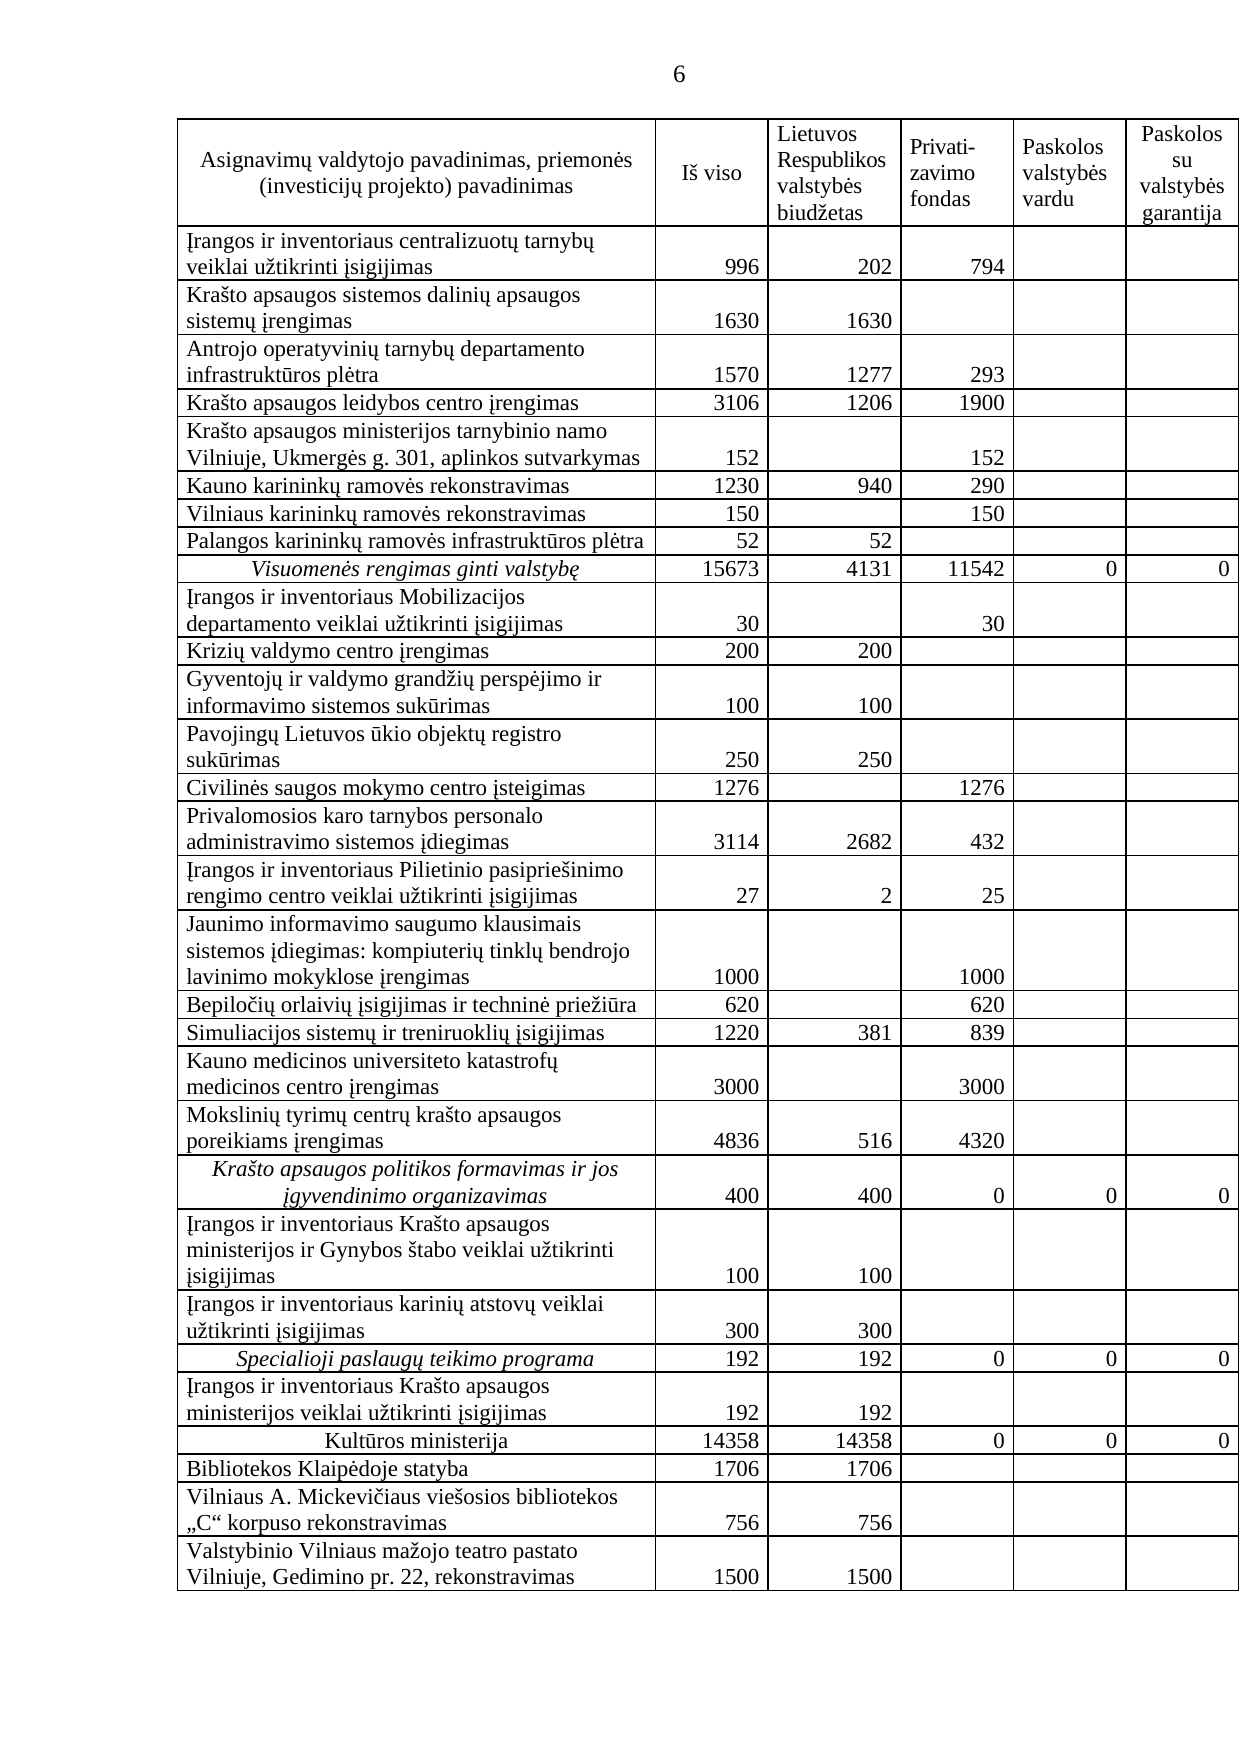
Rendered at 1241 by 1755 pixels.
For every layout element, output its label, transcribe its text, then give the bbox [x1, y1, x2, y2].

table_cell 1220 [656, 1019, 767, 1045]
table_cell 620 [902, 991, 1013, 1017]
table_cell 150 [902, 500, 1013, 526]
table_cell [1127, 991, 1238, 1017]
table_cell [1127, 666, 1238, 718]
table_cell [1014, 856, 1125, 909]
table_cell Įrangos ir inventoriaus Mobilizacijos departamento veiklai užtikrinti įsigijimas [178, 583, 655, 636]
table_cell 27 [656, 856, 767, 909]
table_cell Gyventojų ir valdymo grandžių perspėjimo ir informavimo sistemos sukūrimas [178, 666, 655, 718]
table_cell [1127, 1483, 1238, 1535]
table_cell [1014, 802, 1125, 855]
table_cell Palangos karininkų ramovės infrastruktūros plėtra [178, 528, 655, 554]
table_cell 1570 [656, 335, 767, 388]
table_cell [1014, 1291, 1125, 1343]
table_cell 2 [769, 856, 900, 909]
table_cell Įrangos ir inventoriaus Pilietinio pasipriešinimo rengimo centro veiklai užtikrinti įsigijimas [178, 856, 655, 909]
table_cell 30 [656, 583, 767, 636]
table_cell 11542 [902, 556, 1013, 582]
table_cell [1014, 1019, 1125, 1045]
table_cell Vilniaus karininkų ramovės rekonstravimas [178, 500, 655, 526]
table_cell 0 [1127, 1156, 1238, 1208]
table_cell [1014, 583, 1125, 636]
table_cell [1014, 991, 1125, 1017]
table_cell 0 [1014, 1345, 1125, 1371]
table_cell 0 [1014, 1156, 1125, 1208]
table_cell 516 [769, 1101, 900, 1154]
table_cell [1014, 528, 1125, 554]
table_cell 1276 [656, 774, 767, 800]
table_cell [1127, 1101, 1238, 1154]
table_cell 52 [656, 528, 767, 554]
table_cell [1127, 1537, 1238, 1590]
table_cell 192 [656, 1345, 767, 1371]
table_cell 794 [902, 227, 1013, 279]
table_cell 381 [769, 1019, 900, 1045]
table_cell 30 [902, 583, 1013, 636]
table_cell 756 [656, 1483, 767, 1535]
table_cell Krašto apsaugos politikos formavimas ir jos įgyvendinimo organizavimas [178, 1156, 655, 1208]
table_cell 400 [656, 1156, 767, 1208]
table_cell Pavojingų Lietuvos ūkio objektų registro sukūrimas [178, 720, 655, 772]
table_cell [902, 1291, 1013, 1343]
table_cell [1127, 1210, 1238, 1289]
table_cell [1014, 1101, 1125, 1154]
table_cell [1014, 1537, 1125, 1590]
table_cell [902, 1455, 1013, 1481]
table_cell 1630 [769, 281, 900, 334]
table_cell Civilinės saugos mokymo centro įsteigimas [178, 774, 655, 800]
table_cell 25 [902, 856, 1013, 909]
table_cell 1630 [656, 281, 767, 334]
table_cell 432 [902, 802, 1013, 855]
table_cell [1127, 1455, 1238, 1481]
table_cell Antrojo operatyvinių tarnybų departamento infrastruktūros plėtra [178, 335, 655, 388]
table_cell [1014, 335, 1125, 388]
table_cell [769, 911, 900, 989]
table_cell [1014, 1373, 1125, 1425]
table_cell 250 [656, 720, 767, 772]
table_cell Įrangos ir inventoriaus karinių atstovų veiklai užtikrinti įsigijimas [178, 1291, 655, 1343]
table_cell [1127, 472, 1238, 498]
table_cell 192 [769, 1373, 900, 1425]
table_cell 1206 [769, 390, 900, 416]
table_cell [1014, 911, 1125, 989]
table_cell 620 [656, 991, 767, 1017]
table_cell 250 [769, 720, 900, 772]
table_cell Įrangos ir inventoriaus Krašto apsaugos ministerijos veiklai užtikrinti įsigijimas [178, 1373, 655, 1425]
table_cell 1000 [656, 911, 767, 989]
table_cell 100 [656, 666, 767, 718]
table_cell 0 [902, 1345, 1013, 1371]
table_cell 192 [656, 1373, 767, 1425]
table_cell [769, 583, 900, 636]
table_cell 1276 [902, 774, 1013, 800]
table_cell Krašto apsaugos ministerijos tarnybinio namo Vilniuje, Ukmergės g. 301, aplinkos sutvarkymas [178, 417, 655, 470]
table_cell [769, 774, 900, 800]
table_cell [902, 528, 1013, 554]
table_cell [1014, 666, 1125, 718]
table_cell 3000 [656, 1047, 767, 1100]
table_cell 0 [902, 1156, 1013, 1208]
table_cell 1500 [656, 1537, 767, 1590]
table_cell [1127, 281, 1238, 334]
table_cell 200 [656, 638, 767, 664]
table_cell Kauno medicinos universiteto katastrofų medicinos centro įrengimas [178, 1047, 655, 1100]
table_cell Valstybinio Vilniaus mažojo teatro pastato Vilniuje, Gedimino pr. 22, rekonstravimas [178, 1537, 655, 1590]
table_cell 152 [656, 417, 767, 470]
table_cell [769, 500, 900, 526]
table_cell 100 [769, 666, 900, 718]
table_cell [1014, 720, 1125, 772]
table_cell Krizių valdymo centro įrengimas [178, 638, 655, 664]
table_cell [1127, 583, 1238, 636]
table_cell [1014, 281, 1125, 334]
table_cell [1014, 774, 1125, 800]
table_cell 1000 [902, 911, 1013, 989]
table_cell 1277 [769, 335, 900, 388]
table_cell 3114 [656, 802, 767, 855]
table_cell 14358 [656, 1427, 767, 1453]
table_cell [1127, 335, 1238, 388]
table_cell Įrangos ir inventoriaus Krašto apsaugos ministerijos ir Gynybos štabo veiklai užtikrinti įsigijimas [178, 1210, 655, 1289]
table_cell [1127, 1291, 1238, 1343]
table_cell 14358 [769, 1427, 900, 1453]
table_cell 1900 [902, 390, 1013, 416]
table_cell 152 [902, 417, 1013, 470]
table_cell [902, 720, 1013, 772]
table_header Lietuvos Respublikos valstybės biudžetas [769, 120, 900, 225]
table_header Paskolos su valstybės garantija [1127, 120, 1238, 225]
table_cell [1127, 1373, 1238, 1425]
table_cell 2682 [769, 802, 900, 855]
table_cell 996 [656, 227, 767, 279]
table_cell [902, 638, 1013, 664]
table_cell Simuliacijos sistemų ir treniruoklių įsigijimas [178, 1019, 655, 1045]
table_cell 100 [769, 1210, 900, 1289]
table_cell 0 [902, 1427, 1013, 1453]
table_cell 1706 [656, 1455, 767, 1481]
table_cell 756 [769, 1483, 900, 1535]
table_header Privati-zavimo fondas [902, 120, 1013, 225]
table_cell [1127, 802, 1238, 855]
table_cell Bepiločių orlaivių įsigijimas ir techninė priežiūra [178, 991, 655, 1017]
table_cell [1014, 390, 1125, 416]
table_cell 940 [769, 472, 900, 498]
table_cell Krašto apsaugos sistemos dalinių apsaugos sistemų įrengimas [178, 281, 655, 334]
table_cell 1706 [769, 1455, 900, 1481]
table_cell 52 [769, 528, 900, 554]
table_cell [1014, 227, 1125, 279]
table_cell [1014, 417, 1125, 470]
table_header Paskolos valstybės vardu [1014, 120, 1125, 225]
table_cell [1127, 227, 1238, 279]
table_header Iš viso [656, 120, 767, 225]
table_header Asignavimų valdytojo pavadinimas, priemonės (investicijų projekto) pavadinimas [178, 120, 655, 225]
table_cell 0 [1127, 1345, 1238, 1371]
table_cell [1127, 1047, 1238, 1100]
table_cell 202 [769, 227, 900, 279]
table_cell 192 [769, 1345, 900, 1371]
table_cell [1014, 1455, 1125, 1481]
table_cell 3000 [902, 1047, 1013, 1100]
table_cell [1127, 528, 1238, 554]
table_cell [769, 417, 900, 470]
table_cell 100 [656, 1210, 767, 1289]
table_cell [1014, 1047, 1125, 1100]
table_cell [769, 991, 900, 1017]
table_cell [1014, 500, 1125, 526]
table_cell 0 [1127, 1427, 1238, 1453]
table_cell 293 [902, 335, 1013, 388]
table_cell Vilniaus A. Mickevičiaus viešosios bibliotekos „C“ korpuso rekonstravimas [178, 1483, 655, 1535]
table_cell 4320 [902, 1101, 1013, 1154]
table_cell [902, 1483, 1013, 1535]
table_cell 1500 [769, 1537, 900, 1590]
table_cell [1127, 417, 1238, 470]
table_cell 4836 [656, 1101, 767, 1154]
table_cell Kauno karininkų ramovės rekonstravimas [178, 472, 655, 498]
table_cell 0 [1014, 1427, 1125, 1453]
table_cell 300 [769, 1291, 900, 1343]
table_cell [1127, 856, 1238, 909]
table_cell 200 [769, 638, 900, 664]
table_cell [1127, 1019, 1238, 1045]
table_cell Bibliotekos Klaipėdoje statyba [178, 1455, 655, 1481]
table_cell [902, 1373, 1013, 1425]
table_cell Krašto apsaugos leidybos centro įrengimas [178, 390, 655, 416]
table_cell [1127, 774, 1238, 800]
table_cell 400 [769, 1156, 900, 1208]
table_cell [1014, 472, 1125, 498]
table_cell [902, 281, 1013, 334]
table_cell [1127, 911, 1238, 989]
table_cell 839 [902, 1019, 1013, 1045]
table_cell 290 [902, 472, 1013, 498]
table_cell 4131 [769, 556, 900, 582]
table_cell 3106 [656, 390, 767, 416]
table_cell Mokslinių tyrimų centrų krašto apsaugos poreikiams įrengimas [178, 1101, 655, 1154]
table_cell [1014, 1210, 1125, 1289]
table_cell [1127, 720, 1238, 772]
table_cell 150 [656, 500, 767, 526]
table_cell 0 [1014, 556, 1125, 582]
table_cell 300 [656, 1291, 767, 1343]
table_cell [1014, 1483, 1125, 1535]
table_cell 15673 [656, 556, 767, 582]
table_cell [902, 666, 1013, 718]
table_cell [1127, 390, 1238, 416]
table_cell [769, 1047, 900, 1100]
table_cell Privalomosios karo tarnybos personalo administravimo sistemos įdiegimas [178, 802, 655, 855]
table_cell [902, 1210, 1013, 1289]
table_cell [902, 1537, 1013, 1590]
table_cell 1230 [656, 472, 767, 498]
table_cell [1127, 500, 1238, 526]
table_cell Kultūros ministerija [178, 1427, 655, 1453]
table_cell [1127, 638, 1238, 664]
table_cell Visuomenės rengimas ginti valstybę [178, 556, 655, 582]
table_cell Specialioji paslaugų teikimo programa [178, 1345, 655, 1371]
table_cell [1014, 638, 1125, 664]
table_cell Jaunimo informavimo saugumo klausimais sistemos įdiegimas: kompiuterių tinklų bendrojo lavinimo mokyklose įrengimas [178, 911, 655, 989]
table_cell 0 [1127, 556, 1238, 582]
table_cell Įrangos ir inventoriaus centralizuotų tarnybų veiklai užtikrinti įsigijimas [178, 227, 655, 279]
